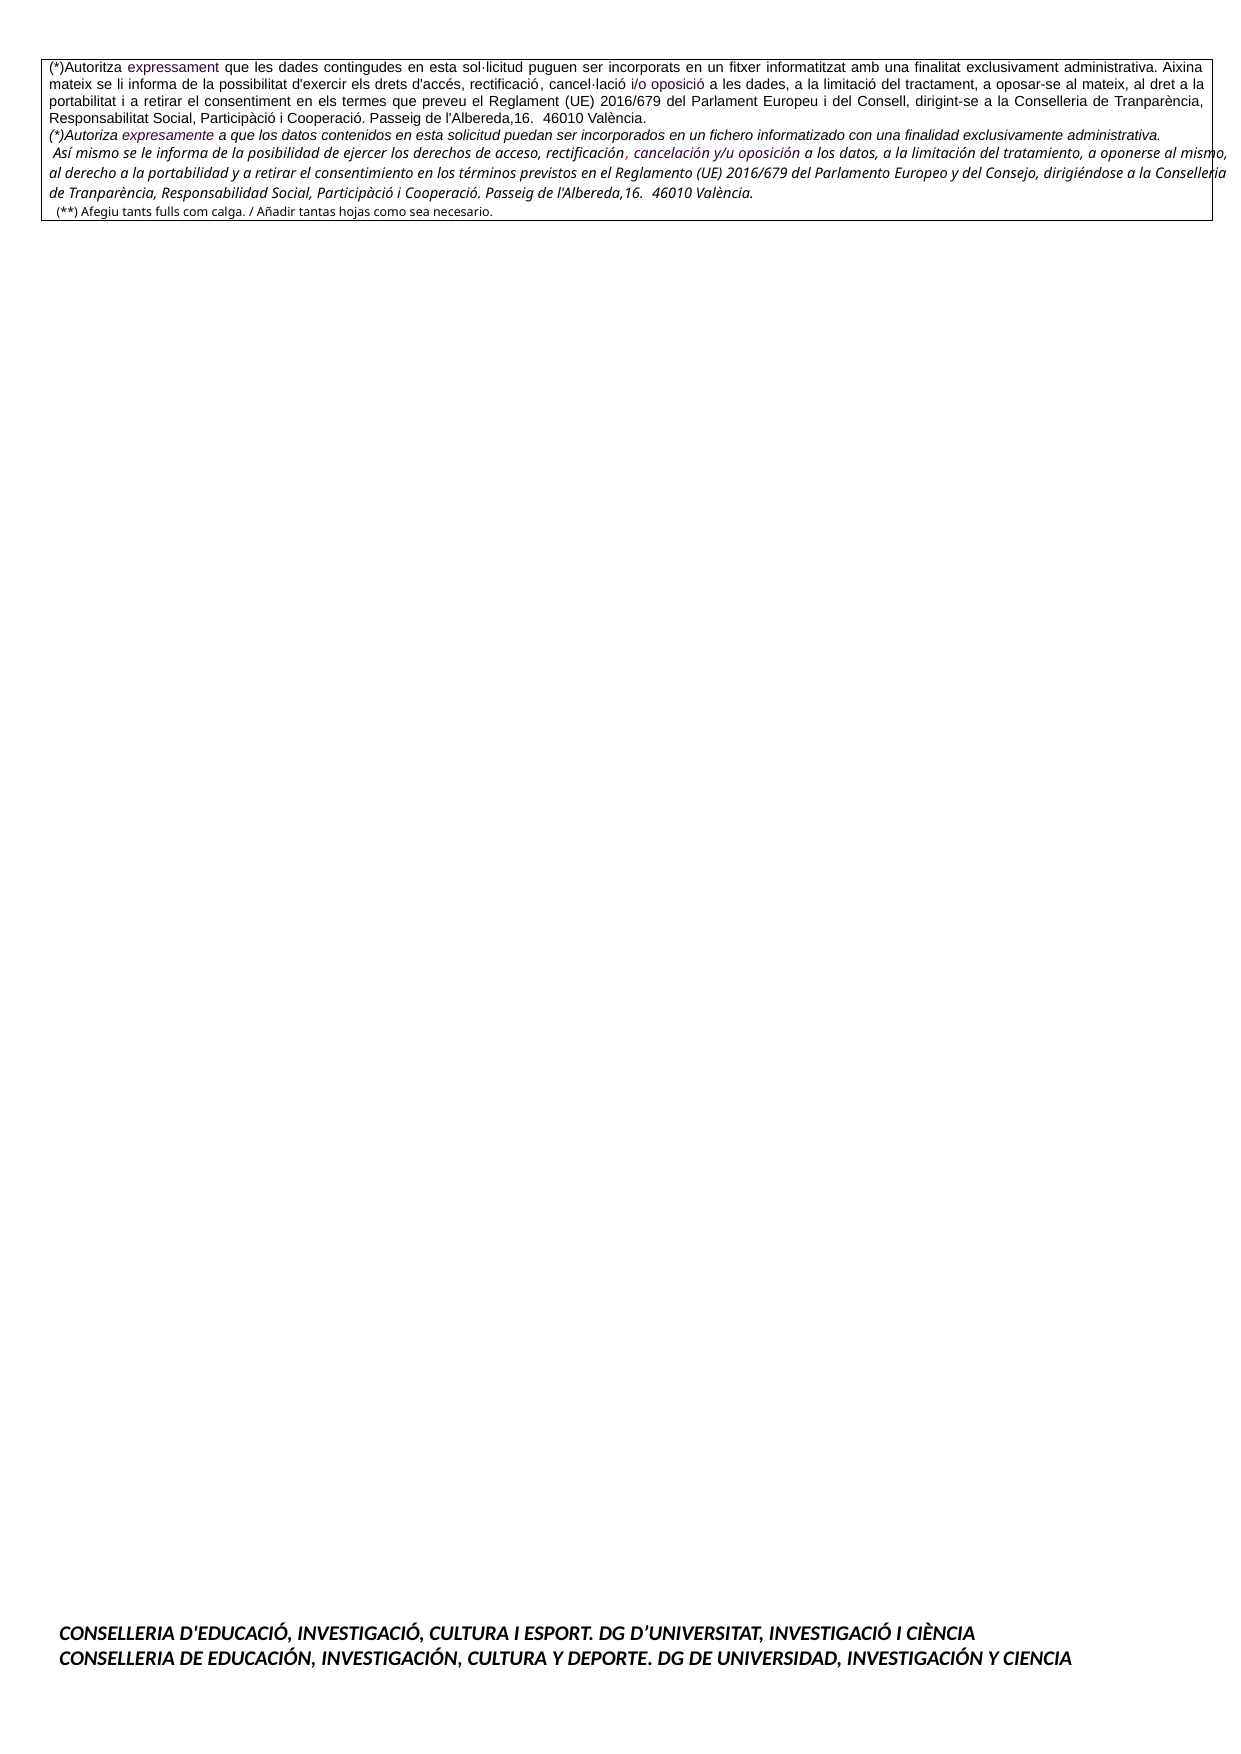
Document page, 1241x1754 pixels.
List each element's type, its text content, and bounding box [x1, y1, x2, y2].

table_cell (*)Autoritza expressament que les dades contingudes en esta sol·licitud puguen ser incorporats en un fitxer informatitzat amb una finalitat exclusivament administrativa. Aixina mateix se li informa de la possibilitat d'exercir els drets d'accés, rectificació, cancel·lació i/o oposició a les dades, a la limitació del tractament, a oposar-se al mateix, al dret a la portabilitat i a retirar el consentiment en els termes que preveu el Reglament (UE) 2016/679 del Parlament Europeu i del Consell, dirigint-se a la Conselleria de Tranparència, Responsabilitat Social, Participàció i Cooperació. Passeig de l'Albereda,16. 46010 València. (*)Autoriza expresamente a que los datos contenidos en esta solicitud puedan ser incorporados en un fichero informatizado con una finalidad exclusivamente administrativa. Así mismo se le informa de la posibilidad de ejercer los derechos de acceso, rectificación, cancelación y/u oposición a los datos, a la limitación del tratamiento, a oponerse al mismo, al derecho a la portabilidad y a retirar el consentimiento en los términos previstos en el Reglamento (UE) 2016/679 del Parlamento Europeo y del Consejo, dirigiéndose a la Conselleria de Tranparència, Responsabilidad Social, Participàció i Cooperació. Passeig de l'Albereda,16. 46010 València. (**) Afegiu tants fulls com calga. / Añadir tantas hojas como sea necesario. [42, 60, 1212, 220]
